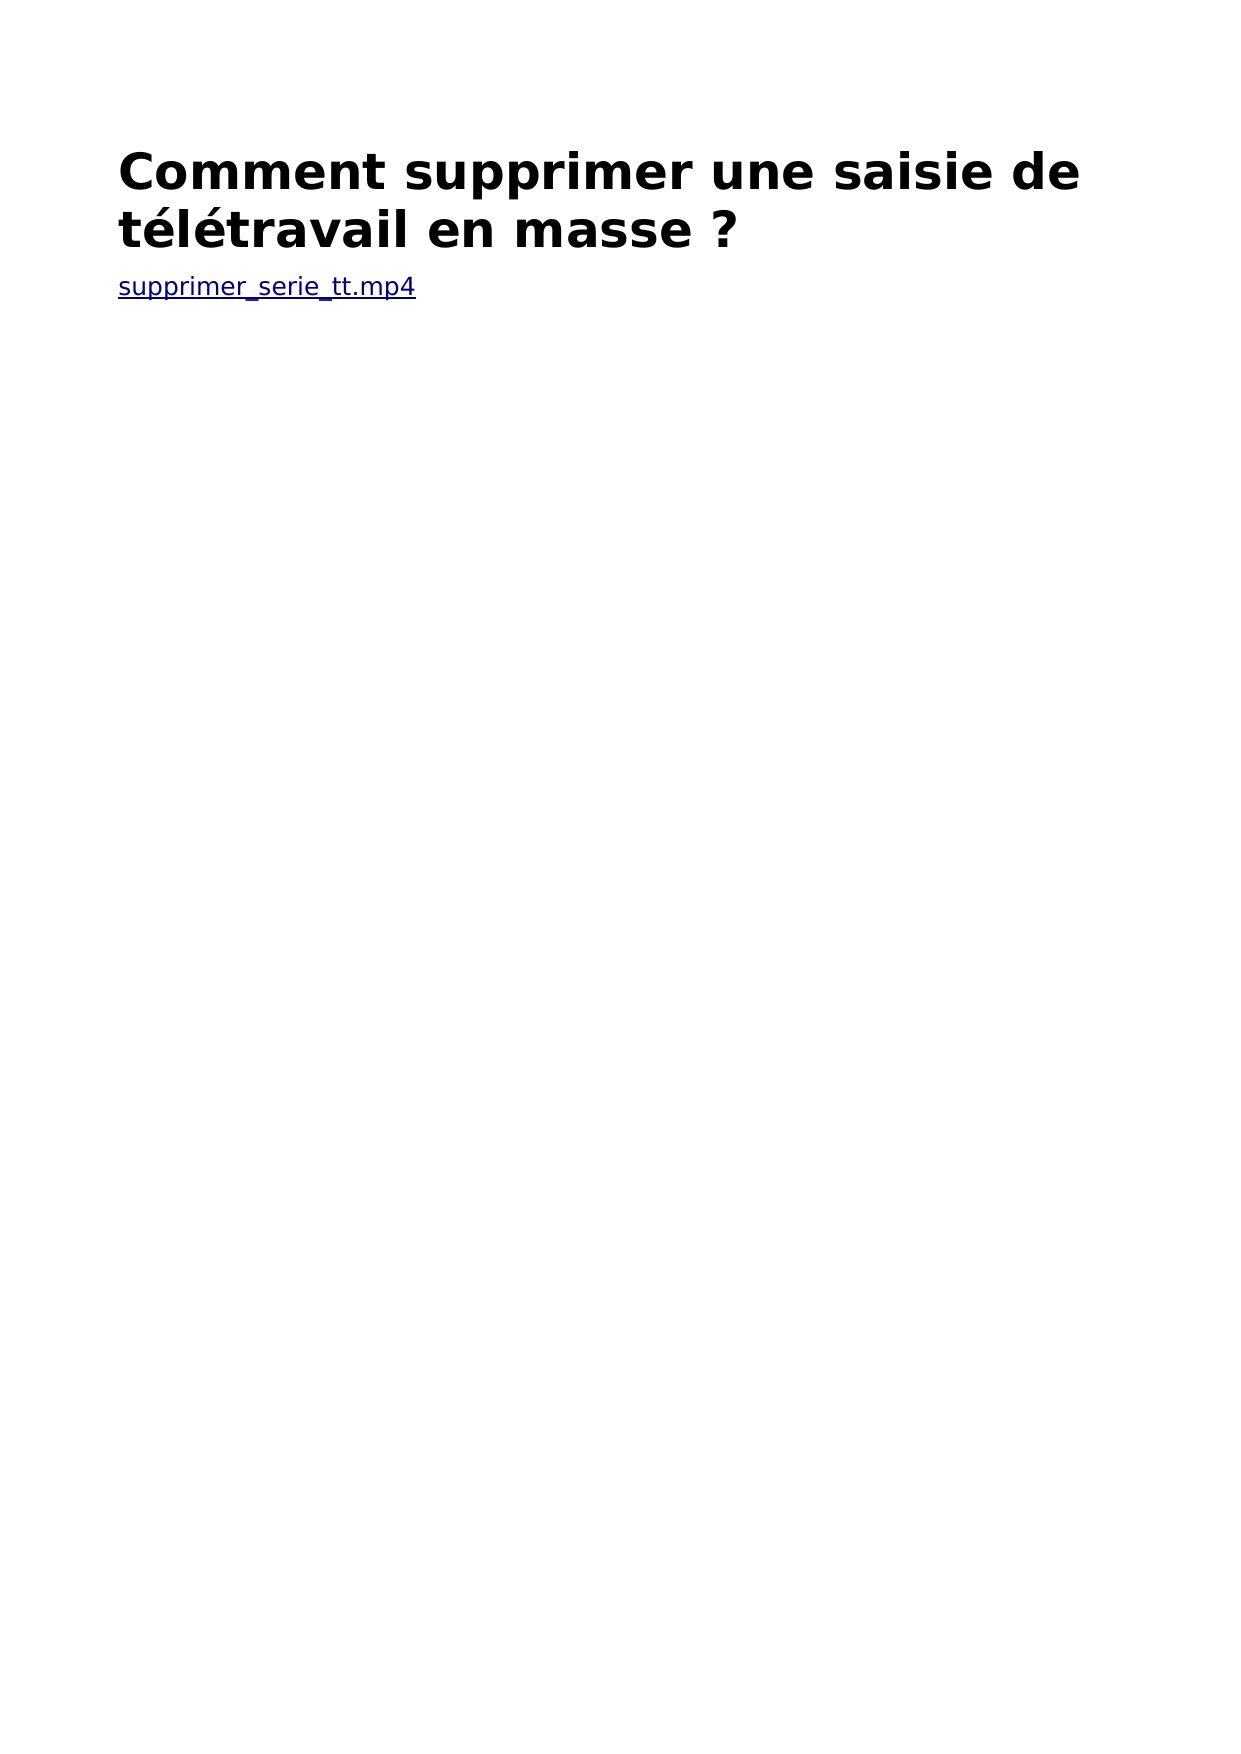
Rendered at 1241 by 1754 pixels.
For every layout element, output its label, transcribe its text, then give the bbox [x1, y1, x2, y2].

text supprimer_serie_tt.mp4 [118, 272, 1122, 301]
subtitle Comment supprimer une saisie de télétravail en masse ? [118, 143, 1122, 259]
